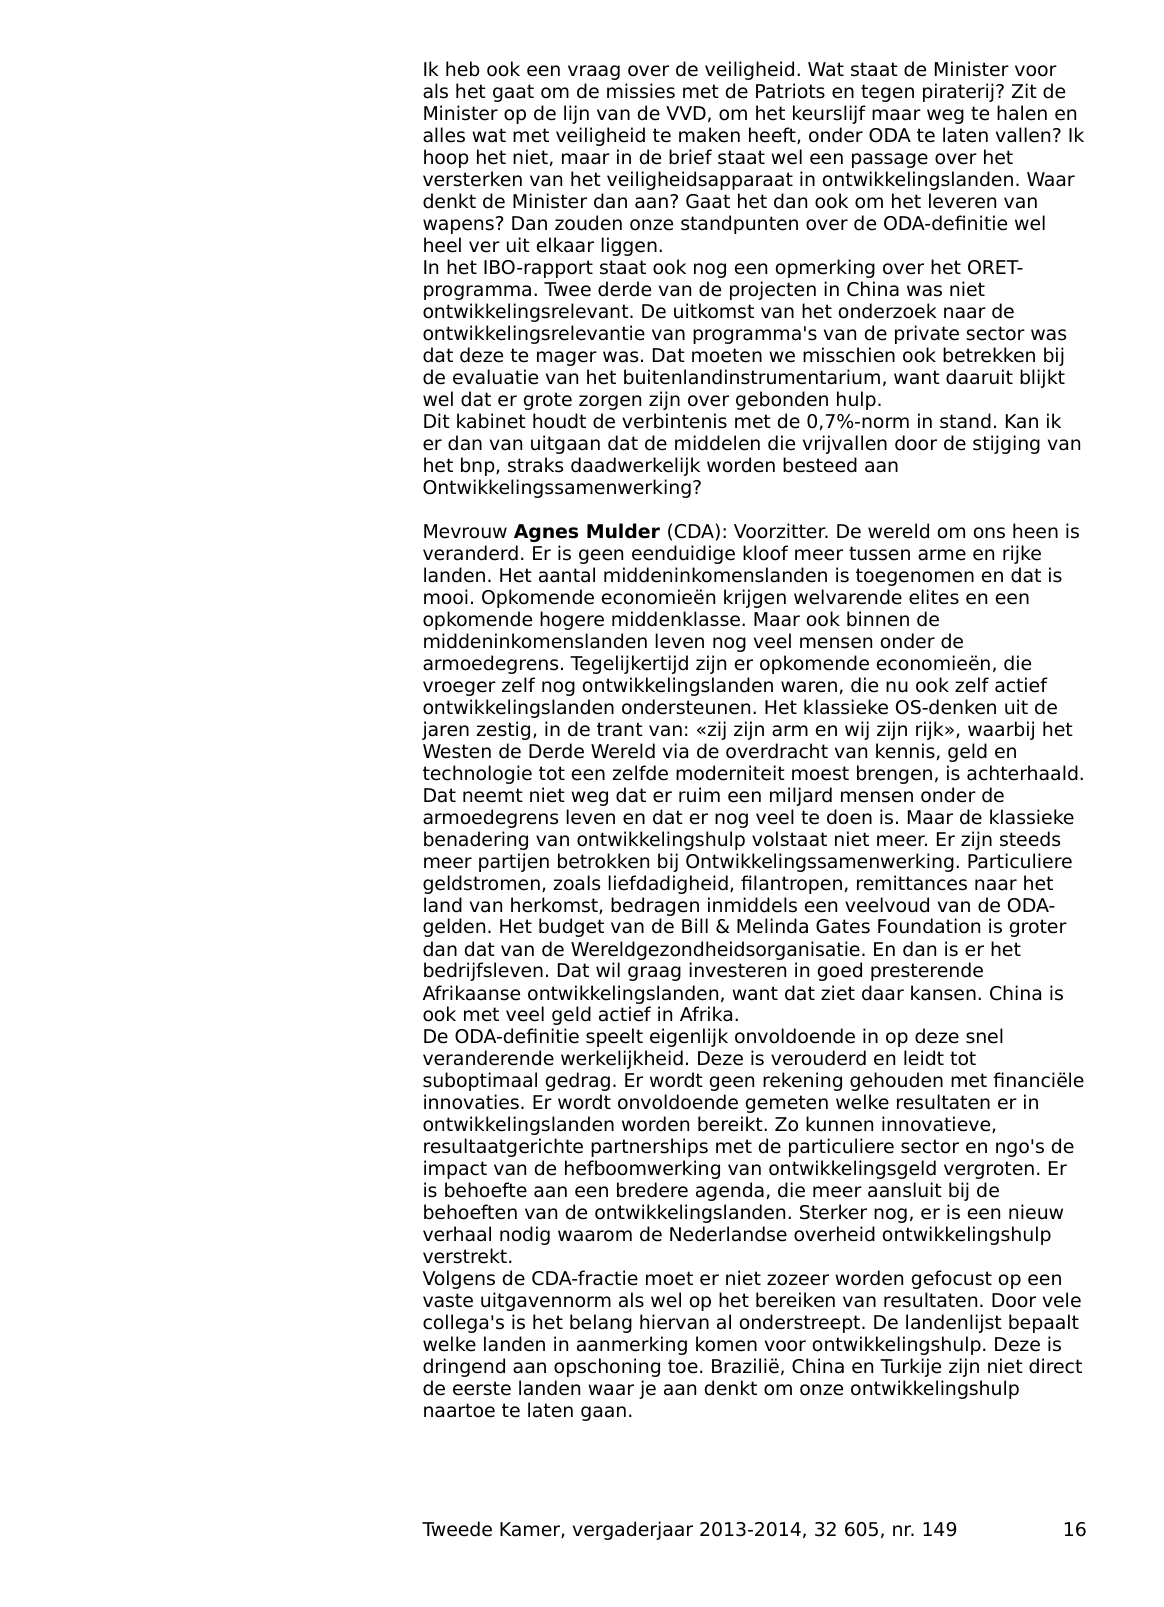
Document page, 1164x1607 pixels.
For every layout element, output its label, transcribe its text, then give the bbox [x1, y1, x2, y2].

text Dat neemt niet weg dat er ruim een miljard mensen onder de armoedegrens leven en dat er nog veel te doen is. Maar de klassieke benadering van ontwikkelingshulp volstaat niet meer. Er zijn steeds meer partijen betrokken bij Ontwikkelingssamenwerking. Particuliere geldstromen, zoals liefdadigheid, filantropen, remittances naar het land van herkomst, bedragen inmiddels een veelvoud van de ODA-gelden. Het budget van de Bill & Melinda Gates Foundation is groter dan dat van de Wereldgezondheidsorganisatie. En dan is er het bedrijfsleven. Dat wil graag investeren in goed presterende Afrikaanse ontwikkelingslanden, want dat ziet daar kansen. China is ook met veel geld actief in Afrika. [422, 784, 1087, 1026]
text Ik heb ook een vraag over de veiligheid. Wat staat de Minister voor als het gaat om de missies met de Patriots en tegen piraterij? Zit de Minister op de lijn van de VVD, om het keurslijf maar weg te halen en alles wat met veiligheid te maken heeft, onder ODA te laten vallen? Ik hoop het niet, maar in de brief staat wel een passage over het versterken van het veiligheidsapparaat in ontwikkelingslanden. Waar denkt de Minister dan aan? Gaat het dan ook om het leveren van wapens? Dan zouden onze standpunten over de ODA-definitie wel heel ver uit elkaar liggen. [422, 59, 1087, 257]
text De ODA-definitie speelt eigenlijk onvoldoende in op deze snel veranderende werkelijkheid. Deze is verouderd en leidt tot suboptimaal gedrag. Er wordt geen rekening gehouden met financiële innovaties. Er wordt onvoldoende gemeten welke resultaten er in ontwikkelingslanden worden bereikt. Zo kunnen innovatieve, resultaatgerichte partnerships met de particuliere sector en ngo's de impact van de hefboomwerking van ontwikkelingsgeld vergroten. Er is behoefte aan een bredere agenda, die meer aansluit bij de behoeften van de ontwikkelingslanden. Sterker nog, er is een nieuw verhaal nodig waarom de Nederlandse overheid ontwikkelingshulp verstrekt. [422, 1026, 1087, 1268]
text Dit kabinet houdt de verbintenis met de 0,7%-norm in stand. Kan ik er dan van uitgaan dat de middelen die vrijvallen door de stijging van het bnp, straks daadwerkelijk worden besteed aan Ontwikkelingssamenwerking? [422, 411, 1087, 499]
text In het IBO-rapport staat ook nog een opmerking over het ORET-programma. Twee derde van de projecten in China was niet ontwikkelingsrelevant. De uitkomst van het onderzoek naar de ontwikkelingsrelevantie van programma's van de private sector was dat deze te mager was. Dat moeten we misschien ook betrekken bij de evaluatie van het buitenlandinstrumentarium, want daaruit blijkt wel dat er grote zorgen zijn over gebonden hulp. [422, 257, 1087, 411]
text Volgens de CDA-fractie moet er niet zozeer worden gefocust op een vaste uitgavennorm als wel op het bereiken van resultaten. Door vele collega's is het belang hiervan al onderstreept. De landenlijst bepaalt welke landen in aanmerking komen voor ontwikkelingshulp. Deze is dringend aan opschoning toe. Brazilië, China en Turkije zijn niet direct de eerste landen waar je aan denkt om onze ontwikkelingshulp naartoe te laten gaan. [422, 1268, 1087, 1422]
text Mevrouw Agnes Mulder (CDA): Voorzitter. De wereld om ons heen is veranderd. Er is geen eenduidige kloof meer tussen arme en rijke landen. Het aantal middeninkomenslanden is toegenomen en dat is mooi. Opkomende economieën krijgen welvarende elites en een opkomende hogere middenklasse. Maar ook binnen de middeninkomenslanden leven nog veel mensen onder de armoedegrens. Tegelijkertijd zijn er opkomende economieën, die vroeger zelf nog ontwikkelingslanden waren, die nu ook zelf actief ontwikkelingslanden ondersteunen. Het klassieke OS-denken uit de jaren zestig, in de trant van: «zij zijn arm en wij zijn rijk», waarbij het Westen de Derde Wereld via de overdracht van kennis, geld en technologie tot een zelfde moderniteit moest brengen, is achterhaald. [422, 521, 1087, 784]
